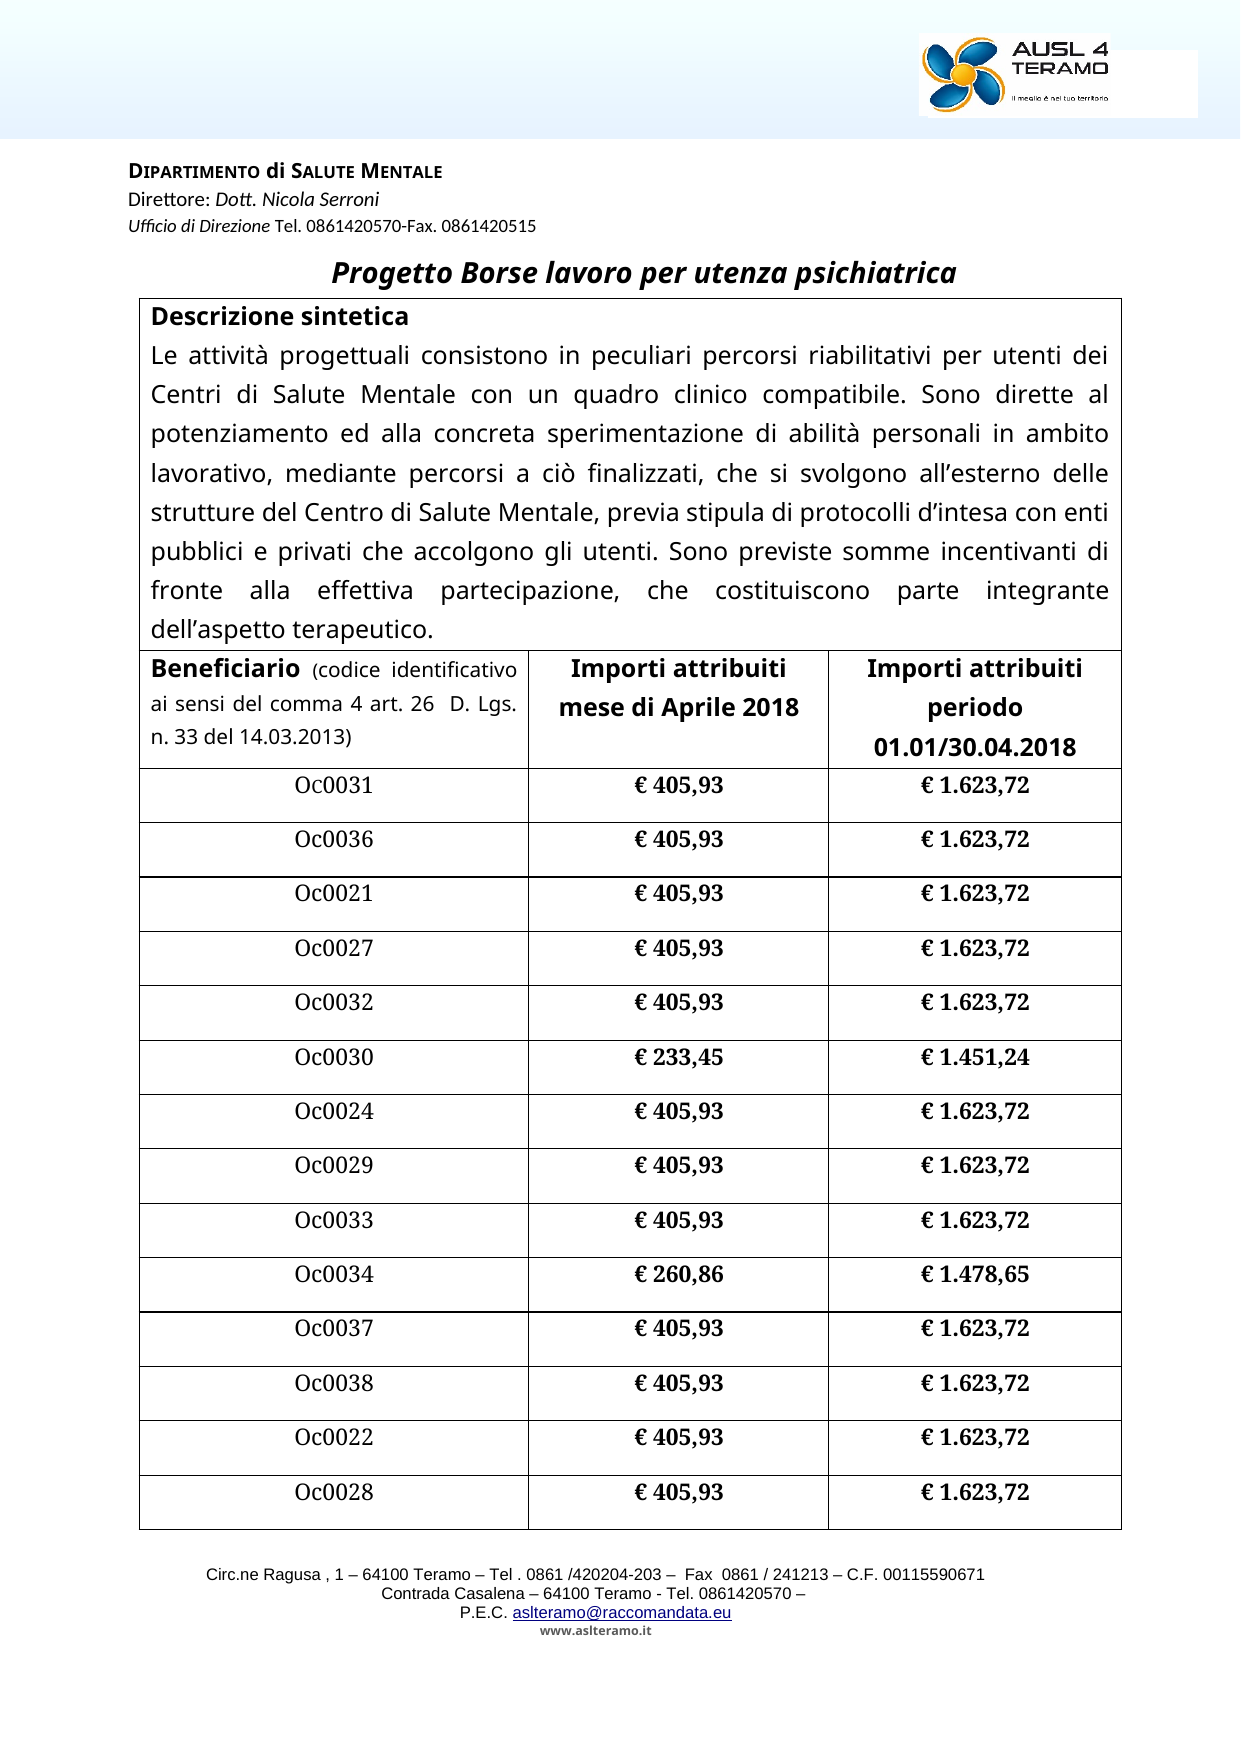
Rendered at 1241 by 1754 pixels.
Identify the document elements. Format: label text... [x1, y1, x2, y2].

table_cell € 405,93 [529, 823, 828, 876]
table_cell € 405,93 [529, 1149, 828, 1203]
table_cell € 1.623,72 [829, 769, 1121, 822]
table_cell € 405,93 [529, 1367, 828, 1420]
table_header Descrizione sintetica Le attività progettuali consistono in peculiari percorsi riabilitativi per utenti dei Centri di Salute Mentale con un quadro clinico compatibile. Sono dirette al potenziamento ed alla concreta sperimentazione di abilità personali in ambito lavorativo, mediante percorsi a ciò finalizzati, che si svolgono all’esterno delle strutture del Centro di Salute Mentale, previa stipula di protocolli d’intesa con enti pubblici e privati che accolgono gli utenti. Sono previste somme incentivanti di fronte alla effettiva partecipazione, che costituiscono parte integrante dell’aspetto terapeutico. [140, 299, 1121, 650]
table_cell Importi attribuiti periodo 01.01/30.04.2018 [829, 651, 1121, 768]
table_cell Oc0038 [140, 1367, 528, 1420]
table_cell € 1.623,72 [829, 1204, 1121, 1257]
table_cell € 1.478,65 [829, 1258, 1121, 1311]
table_cell € 1.623,72 [829, 823, 1121, 876]
table_cell € 405,93 [529, 986, 828, 1039]
table_cell € 405,93 [529, 769, 828, 822]
table_cell € 405,93 [529, 1313, 828, 1366]
table_cell € 405,93 [529, 932, 828, 985]
table_cell Oc0021 [140, 878, 528, 931]
table_cell € 1.623,72 [829, 1421, 1121, 1474]
table_cell € 1.623,72 [829, 1095, 1121, 1148]
table_cell € 1.623,72 [829, 986, 1121, 1039]
table_cell € 1.623,72 [829, 1476, 1121, 1529]
table_cell Oc0032 [140, 986, 528, 1039]
table_cell Oc0037 [140, 1313, 528, 1366]
table_cell Oc0028 [140, 1476, 528, 1529]
table_cell € 405,93 [529, 878, 828, 931]
table_cell € 260,86 [529, 1258, 828, 1311]
table_cell Oc0030 [140, 1041, 528, 1094]
table_cell Oc0022 [140, 1421, 528, 1474]
table_cell € 233,45 [529, 1041, 828, 1094]
table_cell € 405,93 [529, 1095, 828, 1148]
table_cell Oc0024 [140, 1095, 528, 1148]
table_cell Oc0027 [140, 932, 528, 985]
table_cell Oc0031 [140, 769, 528, 822]
table_cell € 1.623,72 [829, 878, 1121, 931]
table_cell Oc0033 [140, 1204, 528, 1257]
table_cell € 405,93 [529, 1476, 828, 1529]
table_cell € 1.623,72 [829, 932, 1121, 985]
table_cell Oc0036 [140, 823, 528, 876]
table_cell Oc0034 [140, 1258, 528, 1311]
text Progetto Borse lavoro per utenza psichiatrica [69, 252, 1087, 292]
table_cell € 1.623,72 [829, 1313, 1121, 1366]
table_cell € 1.623,72 [829, 1149, 1121, 1203]
text Dipartimento di Salute Mentale [69, 156, 1122, 185]
table_cell Beneficiario (codice identificativo ai sensi del comma 4 art. 26 D. Lgs. n. 33 del 14.03.2013) [140, 651, 528, 768]
table_cell Importi attribuiti mese di Aprile 2018 [529, 651, 828, 768]
table_cell € 1.451,24 [829, 1041, 1121, 1094]
text Ufficio di Direzione Tel. 0861420570-Fax. 0861420515 [128, 213, 1087, 238]
table_cell € 405,93 [529, 1204, 828, 1257]
table_cell Oc0029 [140, 1149, 528, 1203]
text Direttore: Dott. Nicola Serroni [128, 186, 1088, 211]
table_cell € 405,93 [529, 1421, 828, 1474]
table_cell € 1.623,72 [829, 1367, 1121, 1420]
